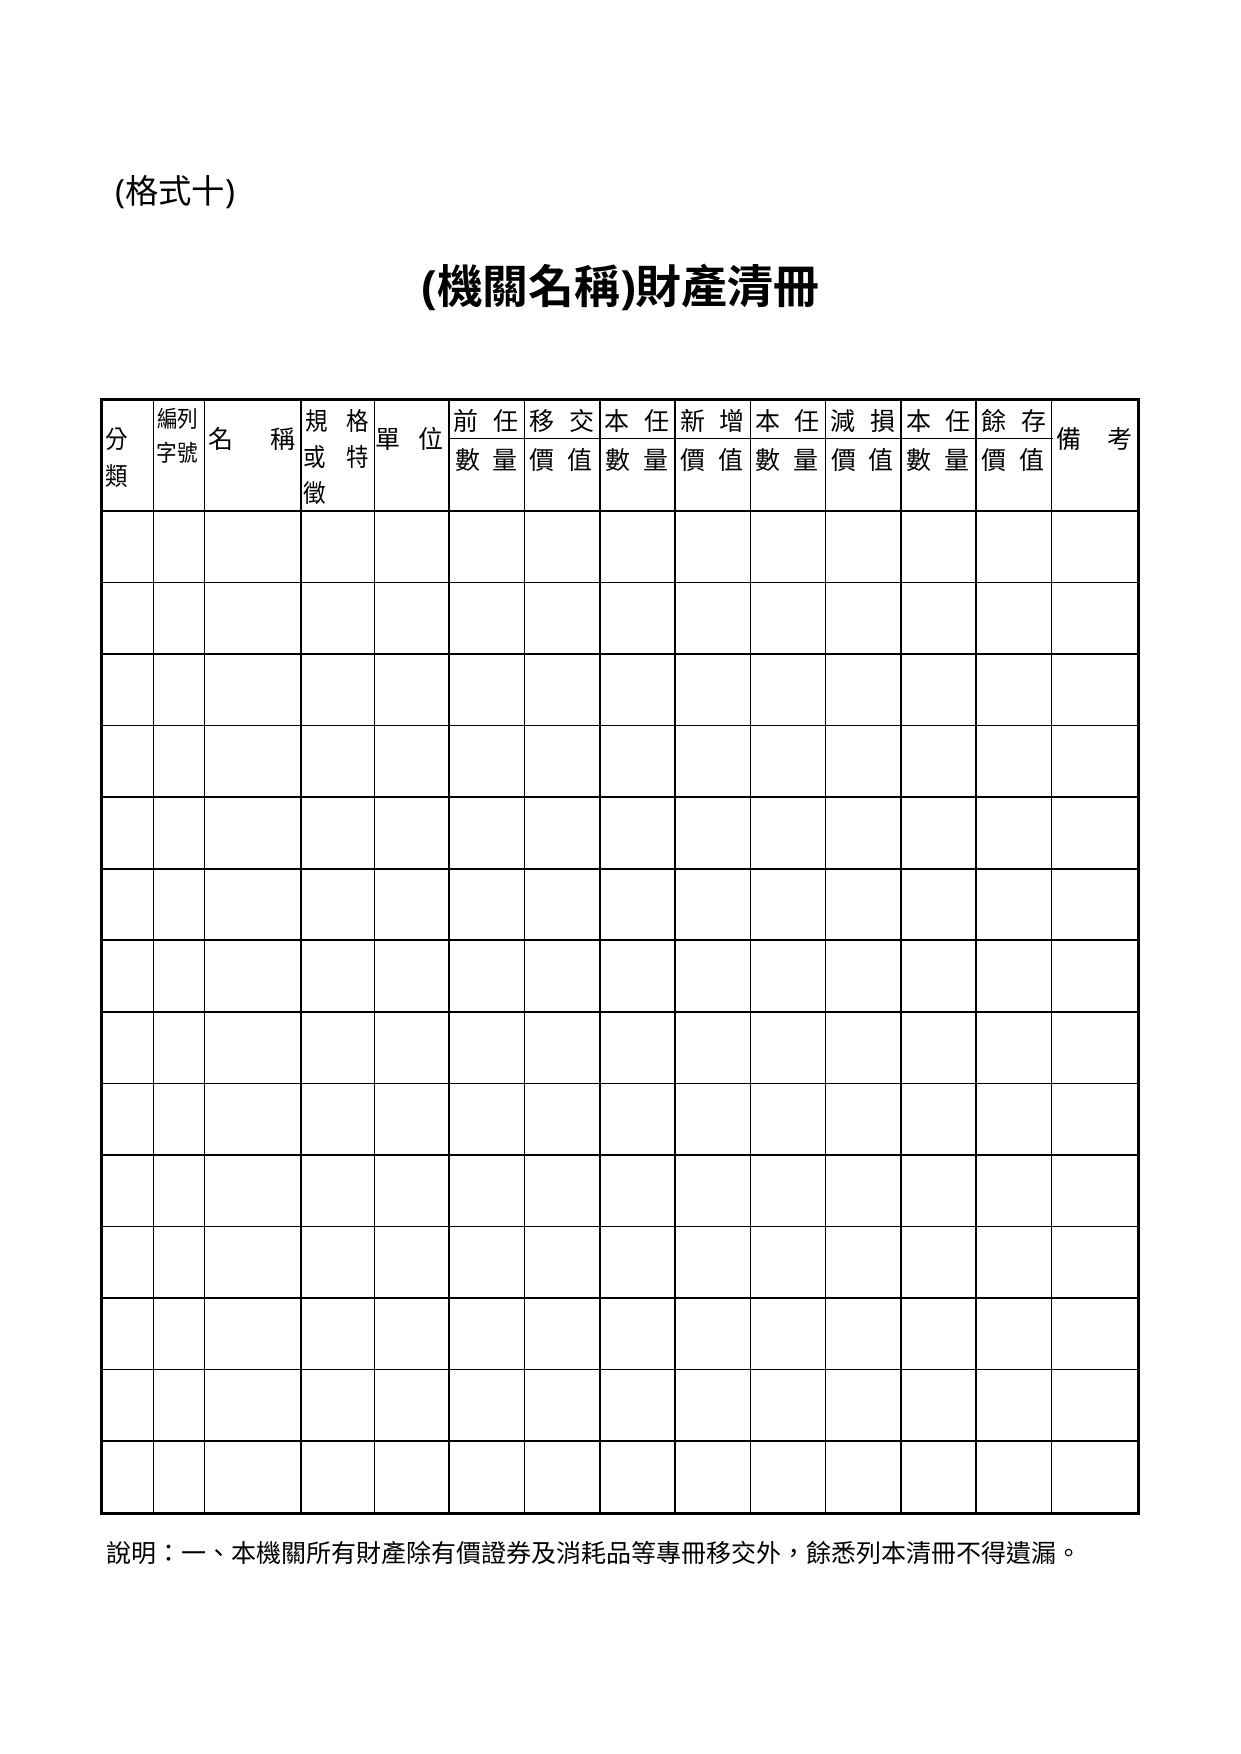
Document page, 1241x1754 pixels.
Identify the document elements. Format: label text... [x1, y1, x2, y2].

table_cell [977, 1084, 1051, 1154]
table_cell 數量 [450, 439, 524, 510]
table_cell [450, 726, 524, 796]
table_cell [525, 1013, 599, 1082]
table_cell [375, 512, 448, 582]
table_cell [302, 1084, 374, 1154]
table_cell 數量 [601, 439, 674, 510]
table_cell [205, 655, 300, 725]
table_cell [902, 941, 975, 1011]
table_cell [154, 870, 204, 939]
table_cell [375, 583, 448, 653]
table_cell [525, 1442, 599, 1512]
table_cell [977, 798, 1051, 868]
table_cell [751, 798, 825, 868]
table_cell [154, 1156, 204, 1226]
table_cell [676, 1370, 750, 1440]
table_cell [154, 1013, 204, 1082]
table_cell [375, 1156, 448, 1226]
table_header 規格或特徵 [302, 401, 374, 510]
table_cell [205, 583, 300, 653]
table_cell [375, 655, 448, 725]
table_cell [525, 726, 599, 796]
table_header 備考 [1052, 401, 1137, 510]
table_cell [601, 512, 674, 582]
table_cell [826, 1370, 900, 1440]
table_cell [302, 655, 374, 725]
table_cell [302, 941, 374, 1011]
table_cell [601, 583, 674, 653]
table_cell [902, 1084, 975, 1154]
table_cell [977, 1156, 1051, 1226]
table_cell [977, 655, 1051, 725]
table_cell [302, 1370, 374, 1440]
table_cell 數量 [902, 439, 975, 510]
table_header 分類 [103, 401, 153, 510]
table_cell [902, 1442, 975, 1512]
table_cell [154, 1299, 204, 1369]
table_cell [302, 1156, 374, 1226]
table_cell [154, 1370, 204, 1440]
table_cell [525, 512, 599, 582]
table_cell [450, 1156, 524, 1226]
table_cell [751, 1084, 825, 1154]
table_cell [751, 941, 825, 1011]
table_header 新增 [676, 401, 750, 437]
table_cell [450, 798, 524, 868]
table_cell [302, 512, 374, 582]
table_cell [103, 512, 153, 582]
table_cell [154, 1084, 204, 1154]
table_cell [902, 1013, 975, 1082]
table_cell [205, 870, 300, 939]
table_cell [302, 870, 374, 939]
table_cell [205, 1156, 300, 1226]
table_cell [302, 1013, 374, 1082]
table_cell [154, 583, 204, 653]
table_cell [154, 1227, 204, 1297]
table_cell [103, 726, 153, 796]
table_cell [154, 726, 204, 796]
table_cell [375, 1370, 448, 1440]
table_cell [601, 726, 674, 796]
table_cell [1052, 870, 1137, 939]
table_cell [450, 1442, 524, 1512]
table_cell 價值 [525, 439, 599, 510]
table_cell [601, 1013, 674, 1082]
table_cell [1052, 1013, 1137, 1082]
table_cell [676, 941, 750, 1011]
table_header 移交 [525, 401, 599, 437]
table_cell [902, 1227, 975, 1297]
table_cell [751, 1013, 825, 1082]
table_cell [601, 1442, 674, 1512]
table_cell [826, 726, 900, 796]
table_cell [154, 655, 204, 725]
table_cell [902, 655, 975, 725]
table_cell [103, 1013, 153, 1082]
table_cell [751, 1227, 825, 1297]
table_header 編列字號 [154, 401, 204, 510]
table_cell [525, 1299, 599, 1369]
table_cell [1052, 583, 1137, 653]
table_cell [826, 512, 900, 582]
table_cell [1052, 655, 1137, 725]
table_cell [977, 1013, 1051, 1082]
table_cell [450, 655, 524, 725]
table_cell [154, 1442, 204, 1512]
table_cell [601, 1299, 674, 1369]
table_cell [103, 1156, 153, 1226]
table_cell [751, 655, 825, 725]
table_cell [103, 1299, 153, 1369]
table_header 單位 [375, 401, 448, 510]
table_cell [525, 941, 599, 1011]
table_cell [977, 583, 1051, 653]
table_cell [751, 1299, 825, 1369]
table_cell [1052, 1370, 1137, 1440]
table_cell [302, 1442, 374, 1512]
table_cell [525, 1370, 599, 1440]
table_cell [1052, 1084, 1137, 1154]
table_cell [676, 512, 750, 582]
table_cell [375, 1227, 448, 1297]
table_cell [601, 1084, 674, 1154]
table_cell [375, 941, 448, 1011]
table_cell [977, 1227, 1051, 1297]
text (機關名稱)財產清冊 [106, 250, 1134, 317]
table_cell [103, 1370, 153, 1440]
table_cell [826, 1442, 900, 1512]
table_cell [977, 512, 1051, 582]
table_cell [154, 941, 204, 1011]
table_cell [977, 1299, 1051, 1369]
table_header 餘存 [977, 401, 1051, 437]
text (格式十) [106, 164, 1134, 213]
table_cell [1052, 512, 1137, 582]
table_cell [977, 1370, 1051, 1440]
table_cell [103, 941, 153, 1011]
table_cell [601, 1156, 674, 1226]
table_cell [1052, 726, 1137, 796]
table_cell [751, 870, 825, 939]
table_cell [826, 1013, 900, 1082]
table_cell [154, 512, 204, 582]
table_cell [154, 798, 204, 868]
table_cell [525, 1156, 599, 1226]
table_cell 價值 [676, 439, 750, 510]
table_cell [826, 1156, 900, 1226]
table_cell [103, 1084, 153, 1154]
table_cell [375, 1013, 448, 1082]
table_cell [826, 941, 900, 1011]
table_cell 數量 [751, 439, 825, 510]
table_cell [1052, 1299, 1137, 1369]
table_cell [676, 726, 750, 796]
table_cell [450, 1013, 524, 1082]
table_cell [676, 583, 750, 653]
table_cell [450, 583, 524, 653]
table_cell [302, 798, 374, 868]
table_cell [205, 1442, 300, 1512]
table_cell [103, 798, 153, 868]
table_cell [977, 1442, 1051, 1512]
table_cell [977, 726, 1051, 796]
table_cell [977, 941, 1051, 1011]
table_cell [450, 512, 524, 582]
table_cell [676, 1013, 750, 1082]
table_cell [902, 726, 975, 796]
table_cell [826, 1227, 900, 1297]
table_cell [525, 655, 599, 725]
table_cell [601, 1370, 674, 1440]
table_cell [1052, 1227, 1137, 1297]
table_cell [375, 1299, 448, 1369]
table_cell [205, 512, 300, 582]
table_cell [751, 512, 825, 582]
table_cell [751, 1370, 825, 1440]
table_cell [103, 1442, 153, 1512]
table_cell [450, 1299, 524, 1369]
table_cell [902, 798, 975, 868]
table_header 本任 [751, 401, 825, 437]
table_cell [302, 1227, 374, 1297]
table_cell [1052, 1442, 1137, 1512]
table_cell [826, 1084, 900, 1154]
table_cell [1052, 1156, 1137, 1226]
table_cell [601, 798, 674, 868]
table_cell [676, 870, 750, 939]
table_cell [375, 870, 448, 939]
table_cell [751, 1156, 825, 1226]
table_header 名稱 [205, 401, 300, 510]
table_cell [103, 870, 153, 939]
table_cell [826, 1299, 900, 1369]
table_cell 價值 [977, 439, 1051, 510]
table_cell 價值 [826, 439, 900, 510]
table_cell [103, 583, 153, 653]
table_cell [525, 798, 599, 868]
table_header 本任 [902, 401, 975, 437]
table_cell [525, 870, 599, 939]
table_cell [676, 1084, 750, 1154]
table_cell [525, 1227, 599, 1297]
table_cell [826, 798, 900, 868]
table_cell [205, 1013, 300, 1082]
table_cell [751, 726, 825, 796]
table_cell [601, 941, 674, 1011]
table_header 前任 [450, 401, 524, 437]
table_header 本任 [601, 401, 674, 437]
table_cell [450, 1084, 524, 1154]
table_cell [826, 870, 900, 939]
table_cell [1052, 941, 1137, 1011]
table_cell [601, 1227, 674, 1297]
table_cell [103, 655, 153, 725]
table_cell [302, 726, 374, 796]
table_cell [450, 870, 524, 939]
table_cell [601, 655, 674, 725]
table_cell [302, 583, 374, 653]
table_cell [676, 655, 750, 725]
table_cell [302, 1299, 374, 1369]
table_cell [826, 655, 900, 725]
table_cell [205, 798, 300, 868]
table_cell [205, 1227, 300, 1297]
table_cell [1052, 798, 1137, 868]
table_cell [977, 870, 1051, 939]
table_cell [450, 941, 524, 1011]
table_cell [205, 1370, 300, 1440]
table_cell [751, 1442, 825, 1512]
table_cell [676, 1156, 750, 1226]
table_cell [525, 583, 599, 653]
text 說明：一、本機關所有財產除有價證券及消耗品等專冊移交外，餘悉列本清冊不得遺漏。 [106, 1534, 1134, 1570]
table_cell [902, 1299, 975, 1369]
table_cell [375, 726, 448, 796]
table_cell [902, 512, 975, 582]
table_cell [676, 1299, 750, 1369]
table_cell [450, 1370, 524, 1440]
table_header 減損 [826, 401, 900, 437]
table_cell [826, 583, 900, 653]
table_cell [751, 583, 825, 653]
table_cell [205, 941, 300, 1011]
table_cell [375, 1442, 448, 1512]
table_cell [375, 1084, 448, 1154]
table_cell [525, 1084, 599, 1154]
table_cell [902, 1370, 975, 1440]
table_cell [902, 583, 975, 653]
table_cell [103, 1227, 153, 1297]
table_cell [676, 798, 750, 868]
table_cell [205, 1299, 300, 1369]
table_cell [676, 1442, 750, 1512]
table_cell [205, 726, 300, 796]
table_cell [205, 1084, 300, 1154]
table_cell [375, 798, 448, 868]
table_cell [676, 1227, 750, 1297]
table_cell [902, 870, 975, 939]
table_cell [902, 1156, 975, 1226]
table_cell [601, 870, 674, 939]
table_cell [450, 1227, 524, 1297]
